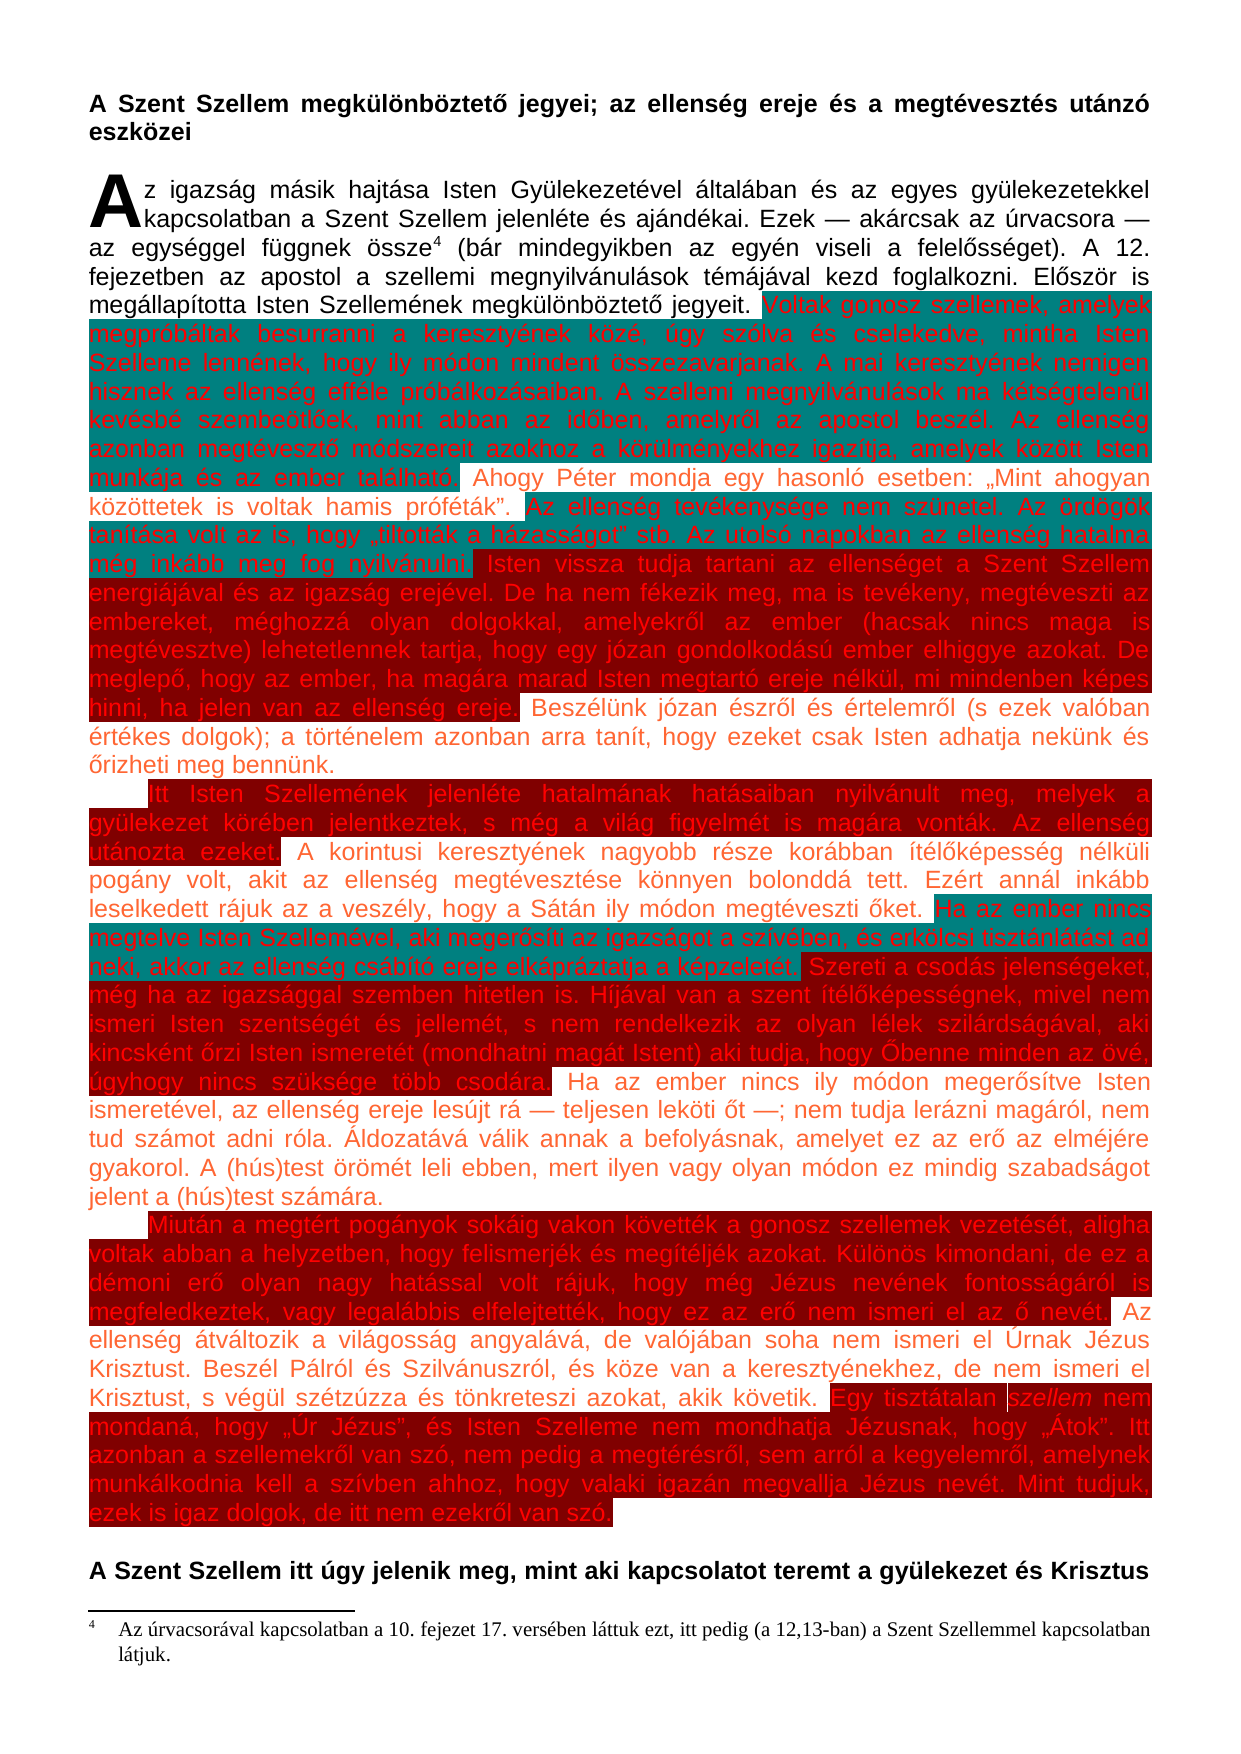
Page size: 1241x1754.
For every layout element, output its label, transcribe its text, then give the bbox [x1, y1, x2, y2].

text Az úrvacsorával kapcsolatban a 10. fejezet 17. versében láttuk ezt, itt pedig (a 12,13-ban) a Szent Szellemmel kapcsolatban látjuk. [88, 1617, 1152, 1665]
text A Szent Szellem megkülönböztető jegyei; az ellenség ereje és a megtévesztés utánzó eszközei [88, 88, 1152, 146]
text Miután a megtért pogányok sokáig vakon követték a gonosz szellemek vezetését, aligha voltak abban a helyzetben, hogy felismerjék és megítéljék azokat. Különös kimondani, de ez a démoni erő olyan nagy hatással volt rájuk, hogy még Jézus nevének fontosságáról is megfeledkeztek, vagy legalábbis elfelejtették, hogy ez az erő nem ismeri el az ő nevét. Az ellenség átváltozik a világosság angyalává, de valójában soha nem ismeri el Úrnak Jézus Krisztust. Beszél Pálról és Szilvánuszról, és köze van a keresztyénekhez, de nem ismeri el Krisztust, s végül szétzúzza és tönkreteszi azokat, akik követik. Egy tisztátalan szellem nem mondaná, hogy „Úr Jézus”, és Isten Szelleme nem mondhatja Jézusnak, hogy „Átok”. Itt azonban a szellemekről van szó, nem pedig a megtérésről, sem arról a kegyelemről, amelynek munkálkodnia kell a szívben ahhoz, hogy valaki igazán megvallja Jézus nevét. Mint tudjuk, ezek is igaz dolgok, de itt nem ezekről van szó. [88, 1211, 1152, 1527]
text A Szent Szellem itt úgy jelenik meg, mint aki kapcsolatot teremt a gyülekezet és Krisztus [88, 1556, 1152, 1585]
text Itt Isten Szellemének jelenléte hatalmának hatásaiban nyilvánult meg, melyek a gyülekezet körében jelentkeztek, s még a világ figyelmét is magára vonták. Az ellenség utánozta ezeket. A korintusi keresztyének nagyobb része korábban ítélőképesség nélküli pogány volt, akit az ellenség megtévesztése könnyen bolonddá tett. Ezért annál inkább leselkedett rájuk az a veszély, hogy a Sátán ily módon megtéveszti őket. Ha az ember nincs megtelve Isten Szellemével, aki megerősíti az igazságot a szívében, és erkölcsi tisztánlátást ad neki, akkor az ellenség csábító ereje elkápráztatja a képzeletét. Szereti a csodás jelenségeket, még ha az igazsággal szemben hitetlen is. Híjával van a szent ítélőképességnek, mivel nem ismeri Isten szentségét és jellemét, s nem rendelkezik az olyan lélek szilárdságával, aki kincsként őrzi Isten ismeretét (mondhatni magát Istent) aki tudja, hogy Őbenne minden az övé, úgyhogy nincs szüksége több csodára. Ha az ember nincs ily módon megerősítve Isten ismeretével, az ellenség ereje lesújt rá — teljesen leköti őt —; nem tudja lerázni magáról, nem tud számot adni róla. Áldozatává válik annak a befolyásnak, amelyet ez az erő az elméjére gyakorol. A (hús)test örömét leli ebben, mert ilyen vagy olyan módon ez mindig szabadságot jelent a (hús)test számára. [88, 779, 1152, 1211]
text Az igazság másik hajtása Isten Gyülekezetével általában és az egyes gyülekezetekkel kapcsolatban a Szent Szellem jelenléte és ajándékai. Ezek — akárcsak az úrvacsora — az egységgel függnek össze (bár mindegyikben az egyén viseli a felelősséget). A 12. fejezetben az apostol a szellemi megnyilvánulások témájával kezd foglalkozni. Először is megállapította Isten Szellemének megkülönböztető jegyeit. Voltak gonosz szellemek, amelyek megpróbáltak besurranni a keresztyének közé, úgy szólva és cselekedve, mintha Isten Szelleme lennének, hogy ily módon mindent összezavarjanak. A mai keresztyének nemigen hisznek az ellenség efféle próbálkozásaiban. A szellemi megnyilvánulások ma kétségtelenül kevésbé szembeötlőek, mint abban az időben, amelyről az apostol beszél. Az ellenség azonban megtévesztő módszereit azokhoz a körülményekhez igazítja, amelyek között Isten munkája és az ember található. Ahogy Péter mondja egy hasonló esetben: „Mint ahogyan közöttetek is voltak hamis próféták”. Az ellenség tevékenysége nem szünetel. Az ördögök tanítása volt az is, hogy „tiltották a házasságot” stb. Az utolsó napokban az ellenség hatalma még inkább meg fog nyilvánulni. Isten vissza tudja tartani az ellenséget a Szent Szellem energiájával és az igazság erejével. De ha nem fékezik meg, ma is tevékeny, megtéveszti az embereket, méghozzá olyan dolgokkal, amelyekről az ember (hacsak nincs maga is megtévesztve) lehetetlennek tartja, hogy egy józan gondolkodású ember elhiggye azokat. De meglepő, hogy az ember, ha magára marad Isten megtartó ereje nélkül, mi mindenben képes hinni, ha jelen van az ellenség ereje. Beszélünk józan észről és értelemről (s ezek valóban értékes dolgok); a történelem azonban arra tanít, hogy ezeket csak Isten adhatja nekünk és őrizheti meg bennünk. [88, 176, 1152, 779]
